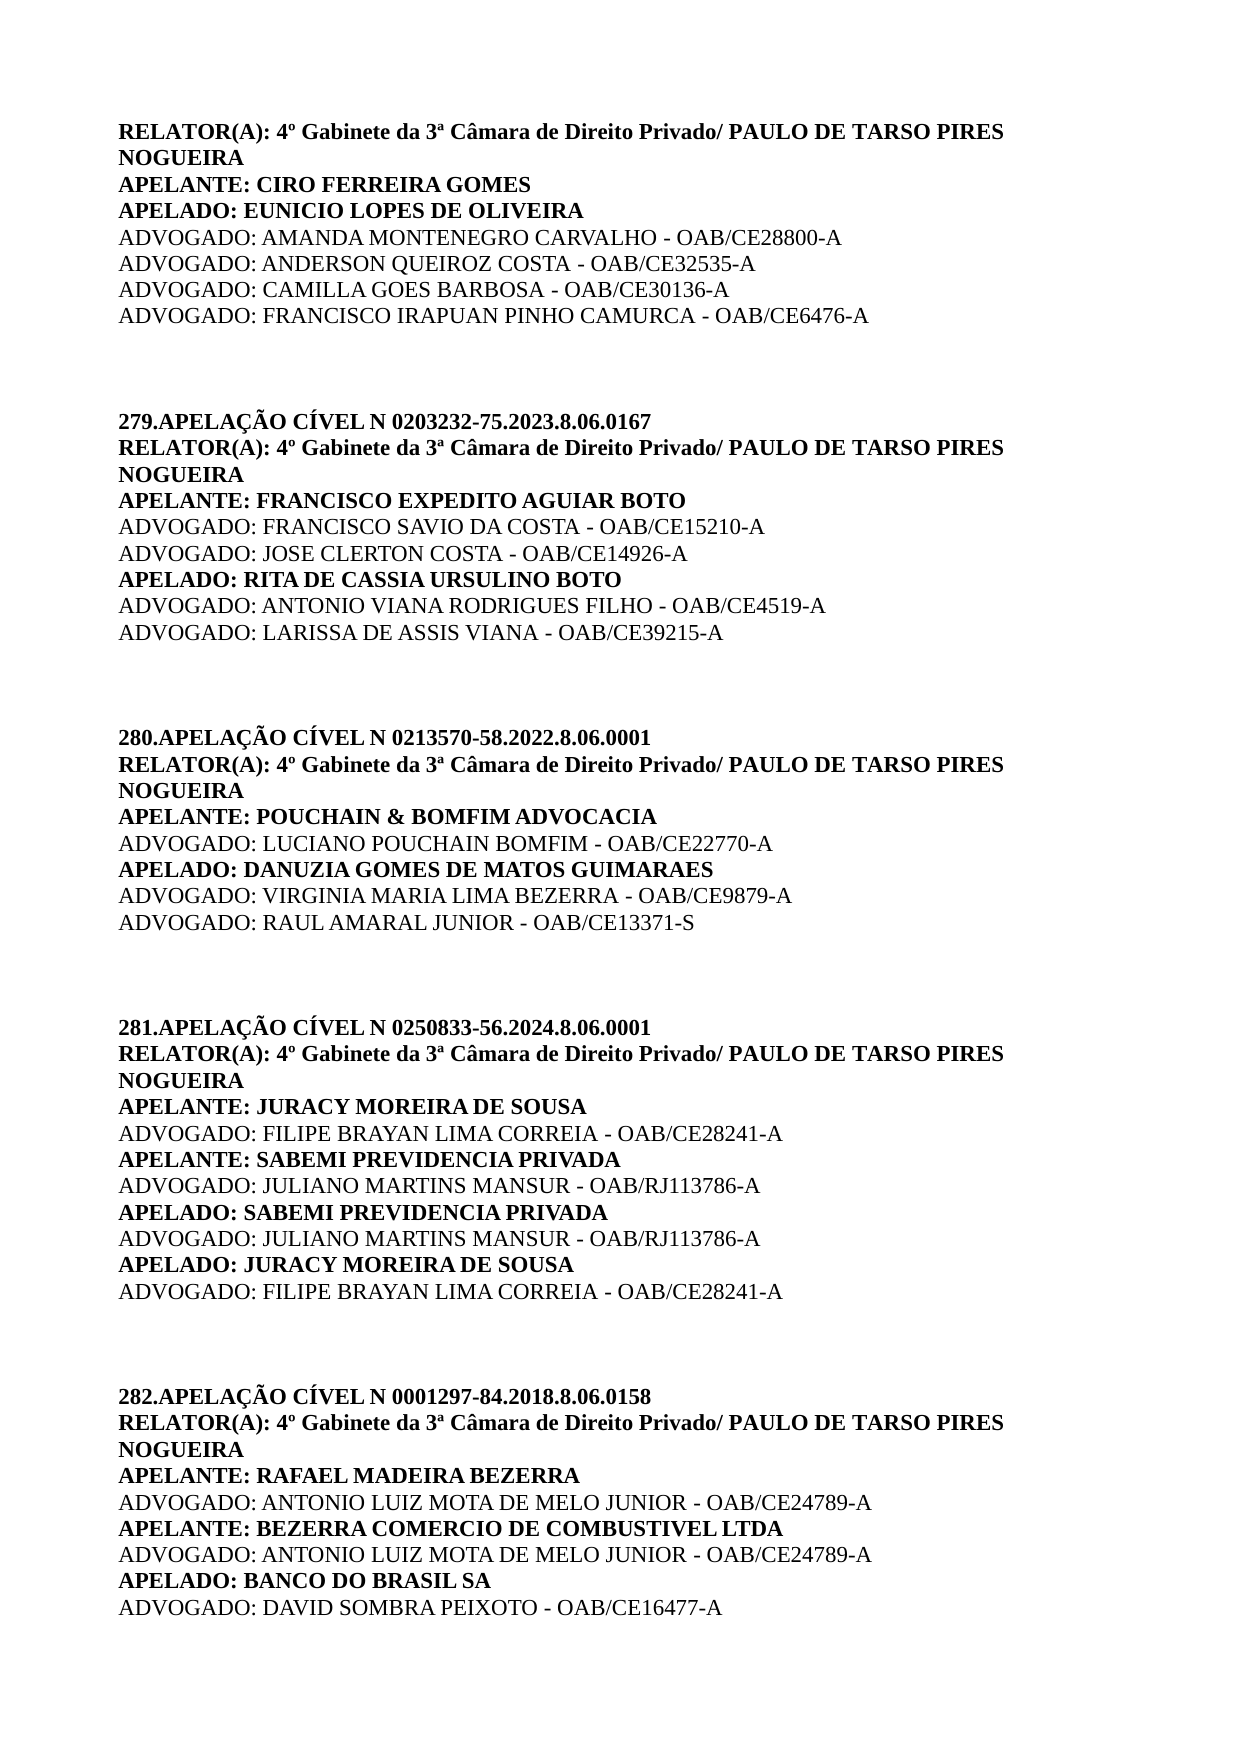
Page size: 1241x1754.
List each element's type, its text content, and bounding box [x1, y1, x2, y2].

text RELATOR(A): 4º Gabinete da 3ª Câmara de Direito Privado/ PAULO DE TARSO PIRES NOGUEIRA APELANTE: CIRO FERREIRA GOMES APELADO: EUNICIO LOPES DE OLIVEIRA ADVOGADO: AMANDA MONTENEGRO CARVALHO - OAB/CE28800-A ADVOGADO: ANDERSON QUEIROZ COSTA - OAB/CE32535-A ADVOGADO: CAMILLA GOES BARBOSA - OAB/CE30136-A ADVOGADO: FRANCISCO IRAPUAN PINHO CAMURCA - OAB/CE6476-A 279.APELAÇÃO CÍVEL N 0203232-75.2023.8.06.0167 RELATOR(A): 4º Gabinete da 3ª Câmara de Direito Privado/ PAULO DE TARSO PIRES NOGUEIRA APELANTE: FRANCISCO EXPEDITO AGUIAR BOTO ADVOGADO: FRANCISCO SAVIO DA COSTA - OAB/CE15210-A ADVOGADO: JOSE CLERTON COSTA - OAB/CE14926-A APELADO: RITA DE CASSIA URSULINO BOTO ADVOGADO: ANTONIO VIANA RODRIGUES FILHO - OAB/CE4519-A ADVOGADO: LARISSA DE ASSIS VIANA - OAB/CE39215-A 280.APELAÇÃO CÍVEL N 0213570-58.2022.8.06.0001 RELATOR(A): 4º Gabinete da 3ª Câmara de Direito Privado/ PAULO DE TARSO PIRES NOGUEIRA APELANTE: POUCHAIN & BOMFIM ADVOCACIA ADVOGADO: LUCIANO POUCHAIN BOMFIM - OAB/CE22770-A APELADO: DANUZIA GOMES DE MATOS GUIMARAES ADVOGADO: VIRGINIA MARIA LIMA BEZERRA - OAB/CE9879-A ADVOGADO: RAUL AMARAL JUNIOR - OAB/CE13371-S 281.APELAÇÃO CÍVEL N 0250833-56.2024.8.06.0001 RELATOR(A): 4º Gabinete da 3ª Câmara de Direito Privado/ PAULO DE TARSO PIRES NOGUEIRA APELANTE: JURACY MOREIRA DE SOUSA ADVOGADO: FILIPE BRAYAN LIMA CORREIA - OAB/CE28241-A APELANTE: SABEMI PREVIDENCIA PRIVADA ADVOGADO: JULIANO MARTINS MANSUR - OAB/RJ113786-A APELADO: SABEMI PREVIDENCIA PRIVADA ADVOGADO: JULIANO MARTINS MANSUR - OAB/RJ113786-A APELADO: JURACY MOREIRA DE SOUSA ADVOGADO: FILIPE BRAYAN LIMA CORREIA - OAB/CE28241-A 282.APELAÇÃO CÍVEL N 0001297-84.2018.8.06.0158 RELATOR(A): 4º Gabinete da 3ª Câmara de Direito Privado/ PAULO DE TARSO PIRES NOGUEIRA APELANTE: RAFAEL MADEIRA BEZERRA ADVOGADO: ANTONIO LUIZ MOTA DE MELO JUNIOR - OAB/CE24789-A APELANTE: BEZERRA COMERCIO DE COMBUSTIVEL LTDA ADVOGADO: ANTONIO LUIZ MOTA DE MELO JUNIOR - OAB/CE24789-A APELADO: BANCO DO BRASIL SA ADVOGADO: DAVID SOMBRA PEIXOTO - OAB/CE16477-A [118, 118, 1122, 1620]
